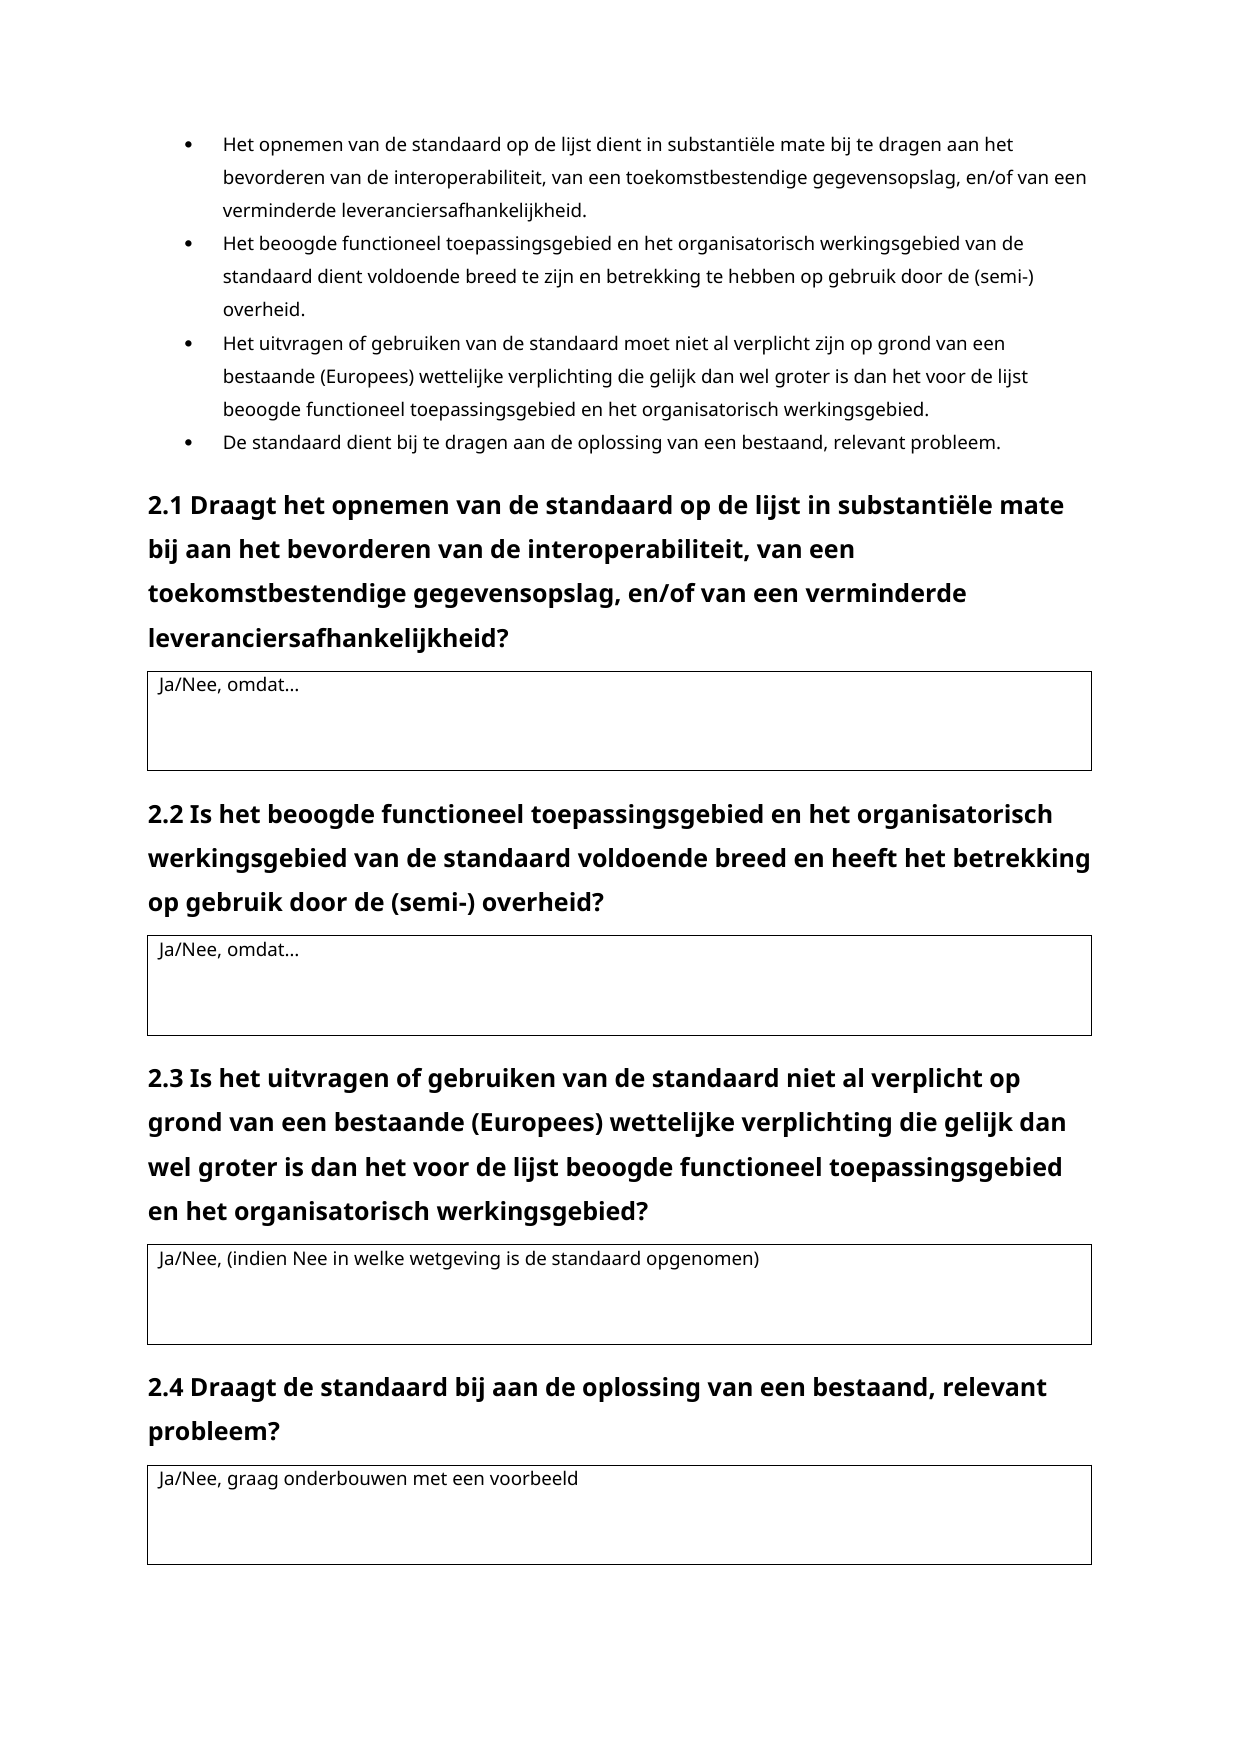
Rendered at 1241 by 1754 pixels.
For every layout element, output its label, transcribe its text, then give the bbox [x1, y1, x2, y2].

table_header Ja/Nee, graag onderbouwen met een voorbeeld [148, 1466, 1091, 1564]
table_header Ja/Nee, omdat… [148, 936, 1091, 1035]
subtitle 2.2 Is het beoogde functioneel toepassingsgebied en het organisatorisch werkingsgebied van de standaard voldoende breed en heeft het betrekking op gebruik door de (semi-) overheid? [148, 796, 1092, 919]
list De standaard dient bij te dragen aan de oplossing van een bestaand, relevant probleem. [185, 429, 1092, 455]
list Het opnemen van de standaard op de lijst dient in substantiële mate bij te dragen aan het bevorderen van de interoperabiliteit, van een toekomstbestendige gegevensopslag, en/of van een verminderde leveranciersafhankelijkheid. [185, 131, 1092, 223]
subtitle 2.4 Draagt de standaard bij aan de oplossing van een bestaand, relevant probleem? [148, 1370, 1092, 1448]
table_header Ja/Nee, omdat… [148, 672, 1091, 770]
list Het beoogde functioneel toepassingsgebied en het organisatorisch werkingsgebied van de standaard dient voldoende breed te zijn en betrekking te hebben op gebruik door de (semi-) overheid. [185, 231, 1092, 322]
subtitle 2.1 Draagt het opnemen van de standaard op de lijst in substantiële mate bij aan het bevorderen van de interoperabiliteit, van een toekomstbestendige gegevensopslag, en/of van een verminderde leveranciersafhankelijkheid? [148, 487, 1092, 654]
list Het uitvragen of gebruiken van de standaard moet niet al verplicht zijn op grond van een bestaande (Europees) wettelijke verplichting die gelijk dan wel groter is dan het voor de lijst beoogde functioneel toepassingsgebied en het organisatorisch werkingsgebied. [185, 330, 1092, 422]
subtitle 2.3 Is het uitvragen of gebruiken van de standaard niet al verplicht op grond van een bestaande (Europees) wettelijke verplichting die gelijk dan wel groter is dan het voor de lijst beoogde functioneel toepassingsgebied en het organisatorisch werkingsgebied? [148, 1061, 1092, 1228]
table_header Ja/Nee, (indien Nee in welke wetgeving is de standaard opgenomen) [148, 1245, 1091, 1344]
